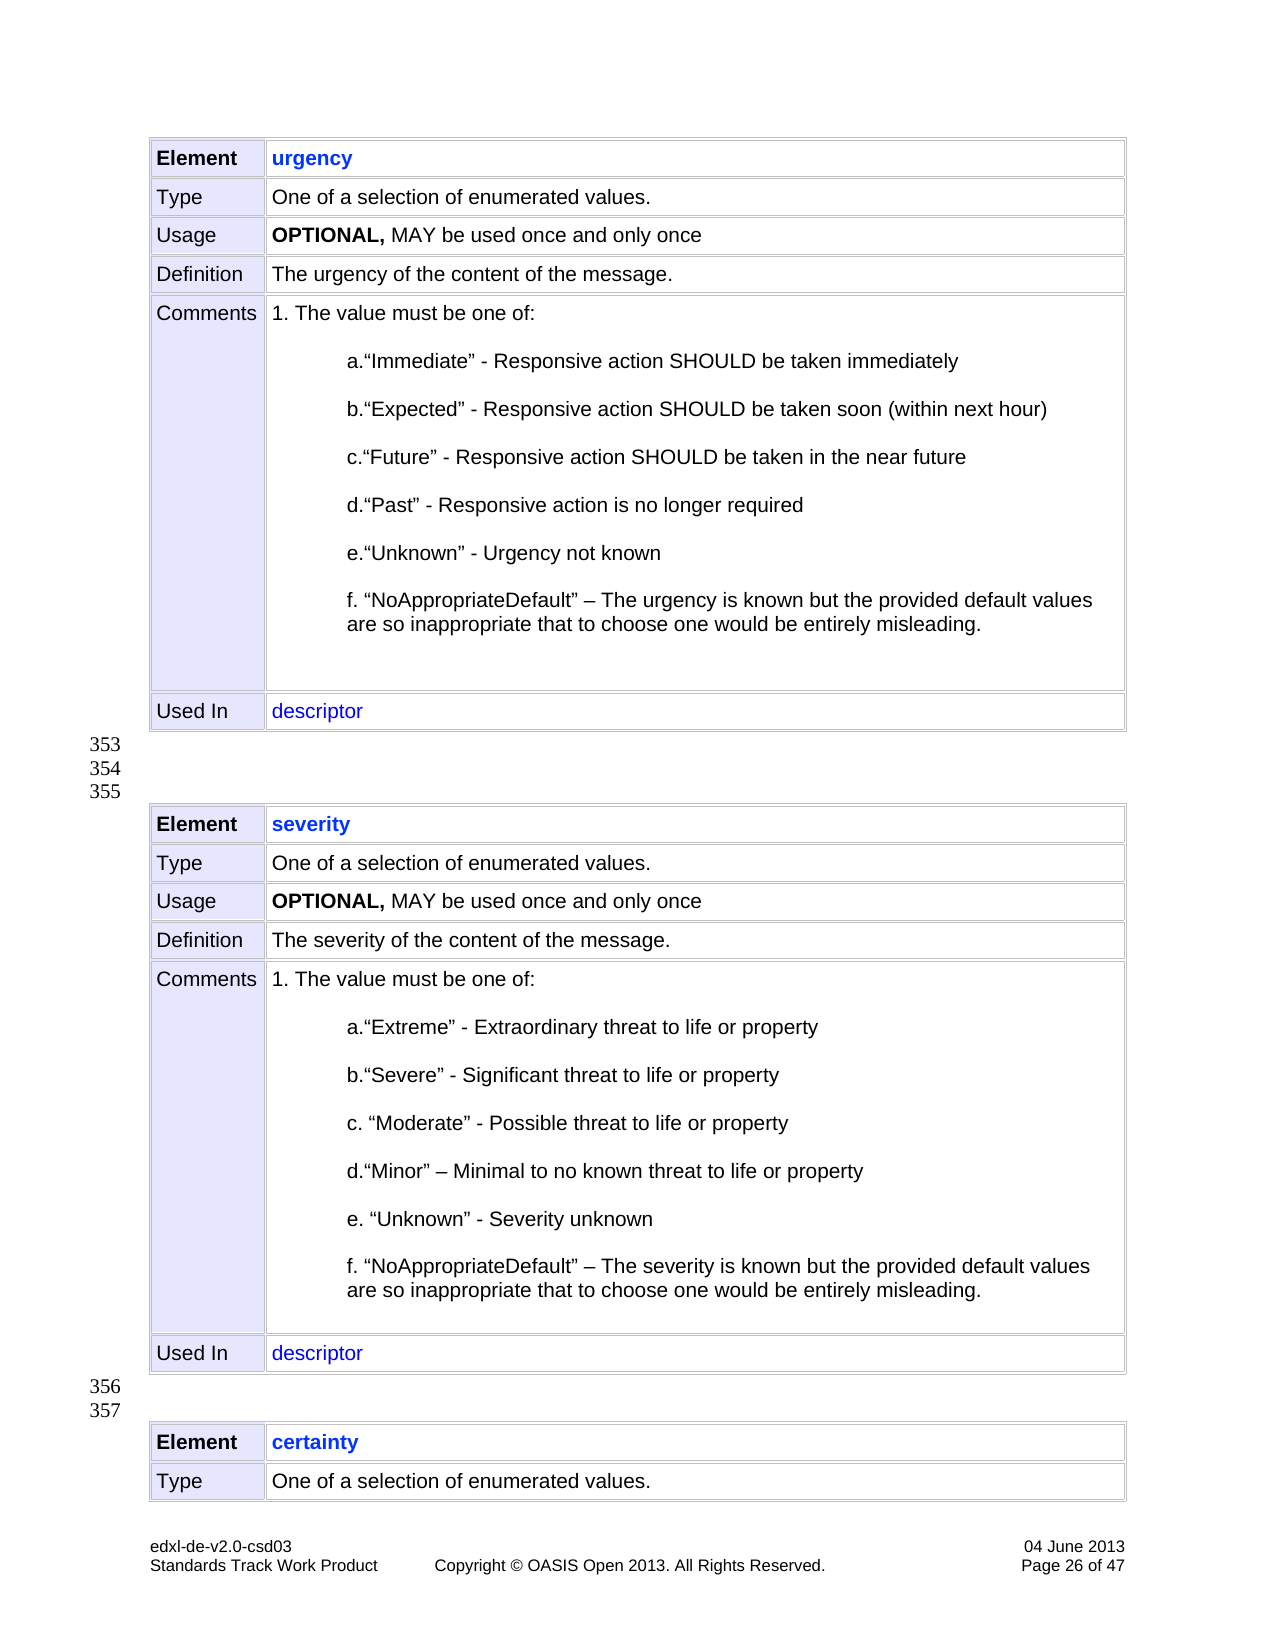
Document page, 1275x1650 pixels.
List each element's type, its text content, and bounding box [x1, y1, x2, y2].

table_cell Type [152, 845, 264, 881]
table_cell Usage [152, 884, 264, 919]
table_cell Type [152, 179, 264, 215]
table_cell descriptor [267, 694, 1124, 729]
table_cell Comments [152, 962, 264, 1332]
table_cell Comments [152, 296, 264, 690]
table_header Element [152, 1425, 264, 1460]
table_header severity [267, 807, 1124, 842]
table_cell One of a selection of enumerated values. [267, 845, 1124, 881]
table_cell 1. The value must be one of: a.“Immediate” - Responsive action SHOULD be taken immediately b.“Expected” - Responsive action SHOULD be taken soon (within next hour) c.“Future” - Responsive action SHOULD be taken in the near future d.“Past” - Responsive action is no longer required e.“Unknown” - Urgency not known f. “NoAppropriateDefault” – The urgency is known but the provided default values are so inappropriate that to choose one would be entirely misleading. [267, 296, 1124, 690]
table_cell The severity of the content of the message. [267, 923, 1124, 958]
table_cell 1. The value must be one of: a.“Extreme” - Extraordinary threat to life or property b.“Severe” - Significant threat to life or property c. “Moderate” - Possible threat to life or property d.“Minor” – Minimal to no known threat to life or property e. “Unknown” - Severity unknown f. “NoAppropriateDefault” – The severity is known but the provided default values are so inappropriate that to choose one would be entirely misleading. [267, 962, 1124, 1332]
table_cell Definition [152, 257, 264, 292]
table_cell The urgency of the content of the message. [267, 257, 1124, 292]
table_header certainty [267, 1425, 1124, 1460]
table_cell descriptor [267, 1336, 1124, 1371]
table_cell Type [152, 1464, 264, 1499]
table_cell Definition [152, 923, 264, 958]
table_cell One of a selection of enumerated values. [267, 179, 1124, 215]
table_cell OPTIONAL, MAY be used once and only once [267, 218, 1124, 253]
table_header Element [152, 141, 264, 176]
table_cell Used In [152, 1336, 264, 1371]
table_cell OPTIONAL, MAY be used once and only once [267, 884, 1124, 919]
table_header urgency [267, 141, 1124, 176]
table_cell Used In [152, 694, 264, 729]
table_header Element [152, 807, 264, 842]
table_cell Usage [152, 218, 264, 253]
table_cell One of a selection of enumerated values. [267, 1464, 1124, 1499]
